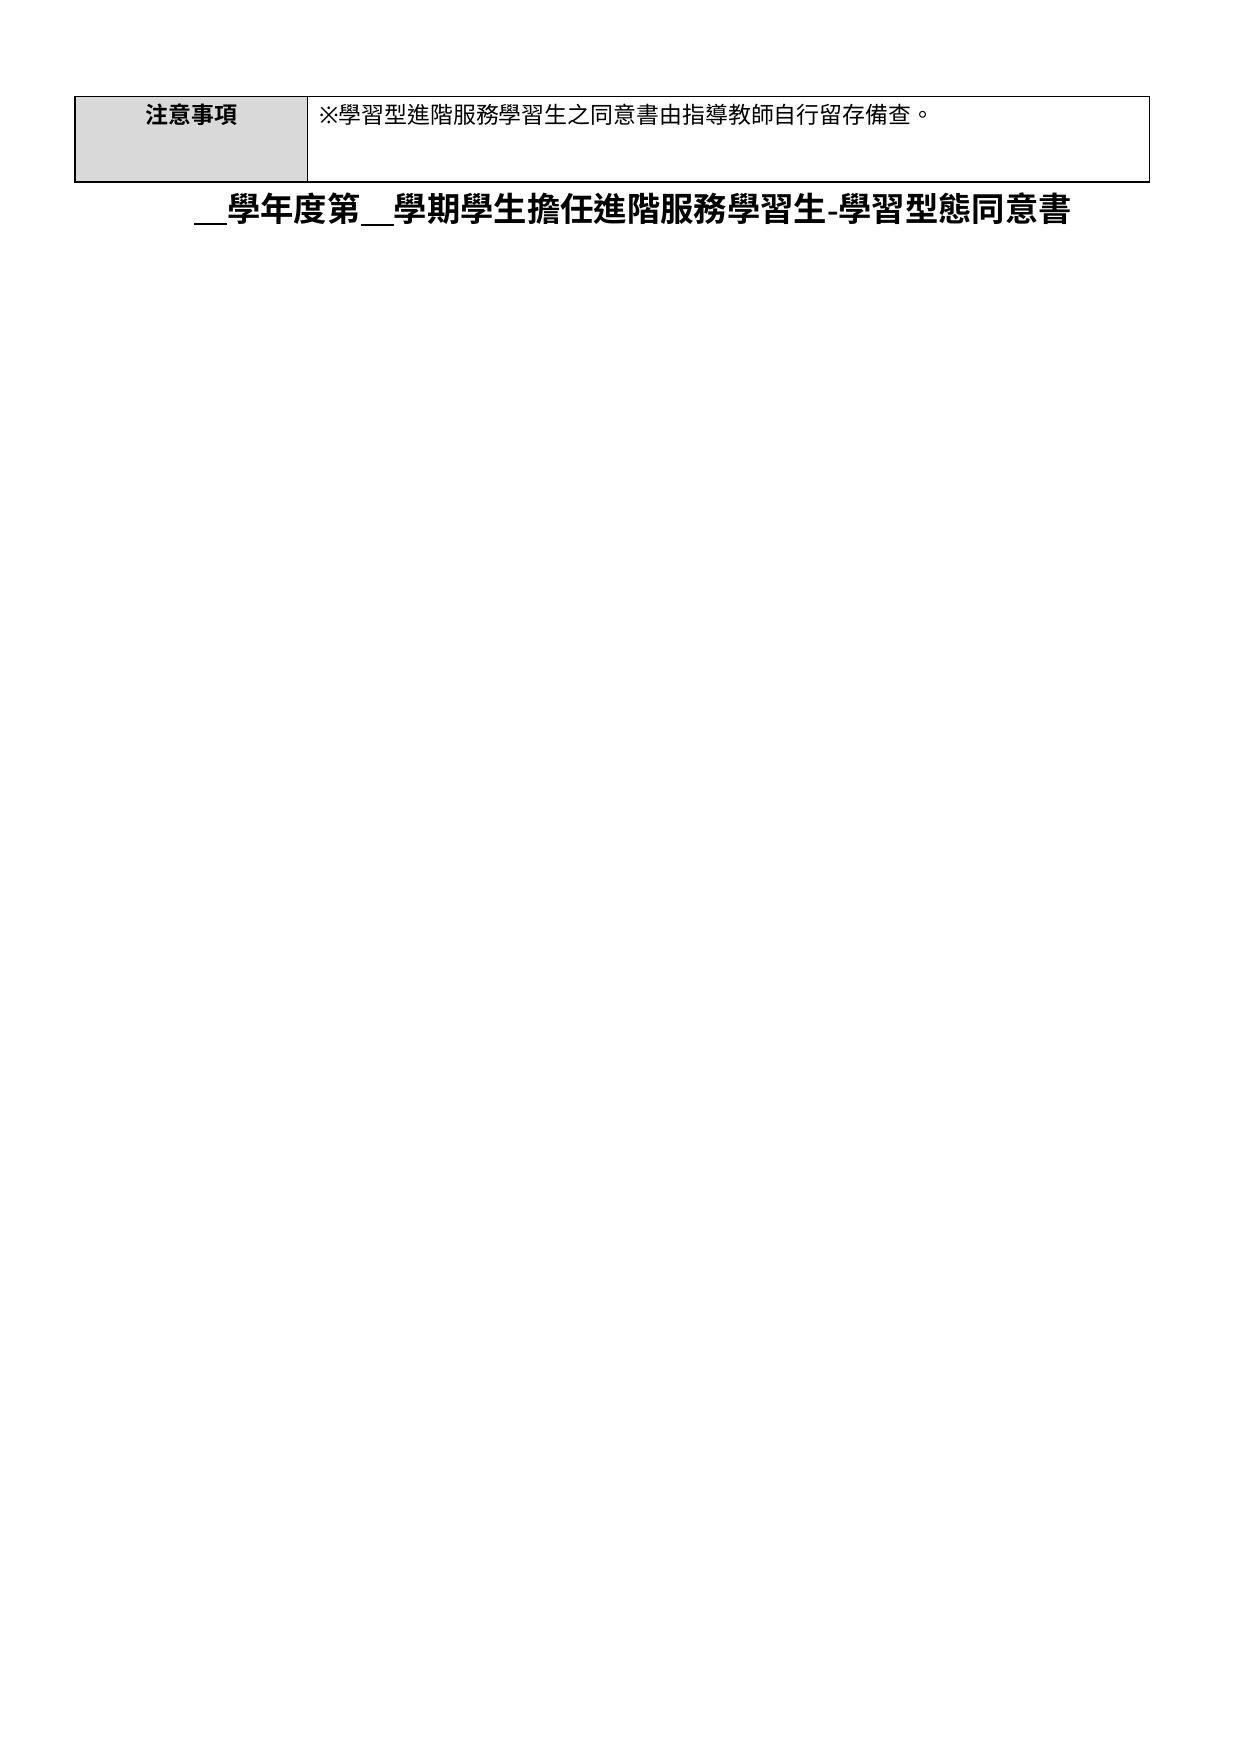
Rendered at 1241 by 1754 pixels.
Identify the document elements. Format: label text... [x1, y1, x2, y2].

text 學年度第 學期學生擔任進階服務學習生-學習型態同意書 [75, 182, 1165, 231]
table_cell 注意事項 [76, 97, 307, 181]
table_cell ※學習型進階服務學習生之同意書由指導教師自行留存備查。 [308, 97, 1149, 181]
